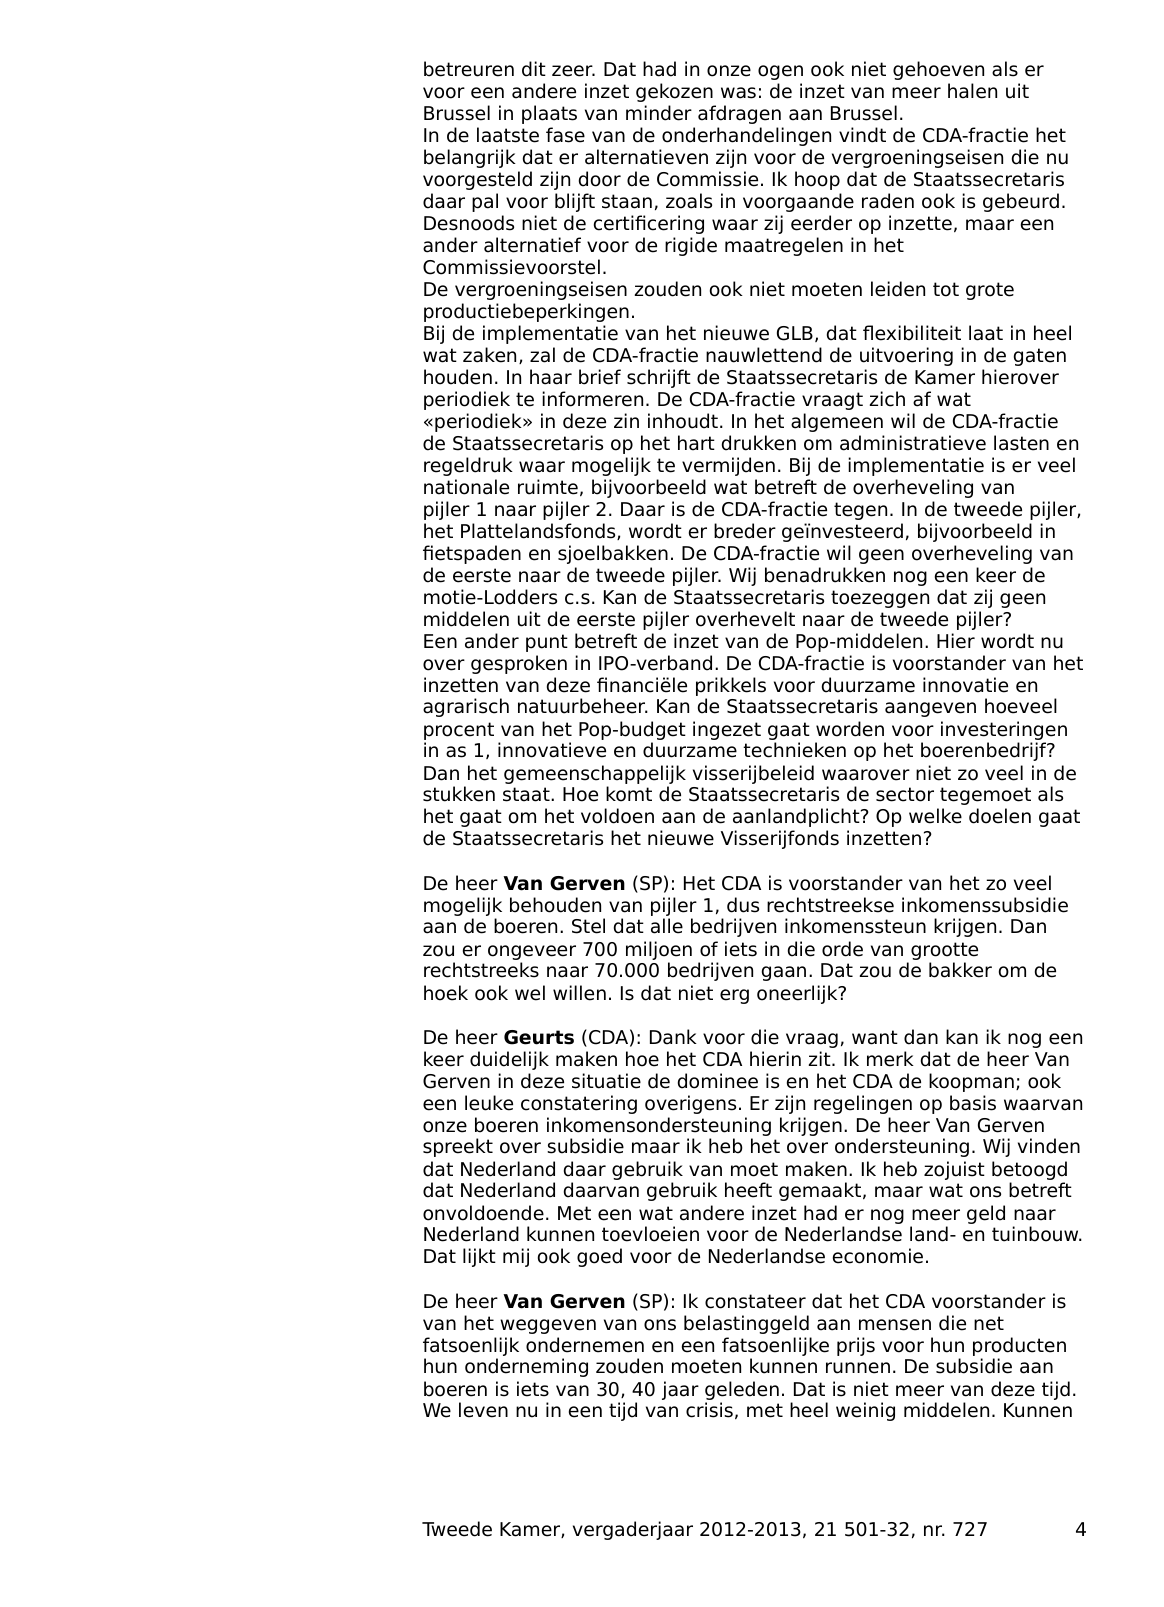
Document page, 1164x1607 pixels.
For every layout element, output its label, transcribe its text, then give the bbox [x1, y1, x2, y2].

text Bij de implementatie van het nieuwe GLB, dat flexibiliteit laat in heel wat zaken, zal de CDA-fractie nauwlettend de uitvoering in de gaten houden. In haar brief schrijft de Staatssecretaris de Kamer hierover periodiek te informeren. De CDA-fractie vraagt zich af wat «periodiek» in deze zin inhoudt. In het algemeen wil de CDA-fractie de Staatssecretaris op het hart drukken om administratieve lasten en regeldruk waar mogelijk te vermijden. Bij de implementatie is er veel nationale ruimte, bijvoorbeeld wat betreft de overheveling van pijler 1 naar pijler 2. Daar is de CDA-fractie tegen. In de tweede pijler, het Plattelandsfonds, wordt er breder geïnvesteerd, bijvoorbeeld in fietspaden en sjoelbakken. De CDA-fractie wil geen overheveling van de eerste naar de tweede pijler. Wij benadrukken nog een keer de motie-Lodders c.s. Kan de Staatssecretaris toezeggen dat zij geen middelen uit de eerste pijler overhevelt naar de tweede pijler? [422, 323, 1087, 631]
text De heer Van Gerven (SP): Ik constateer dat het CDA voorstander is van het weggeven van ons belastinggeld aan mensen die net fatsoenlijk ondernemen en een fatsoenlijke prijs voor hun producten hun onderneming zouden moeten kunnen runnen. De subsidie aan boeren is iets van 30, 40 jaar geleden. Dat is niet meer van deze tijd. We leven nu in een tijd van crisis, met heel weinig middelen. Kunnen [422, 1291, 1087, 1422]
text De heer Van Gerven (SP): Het CDA is voorstander van het zo veel mogelijk behouden van pijler 1, dus rechtstreekse inkomenssubsidie aan de boeren. Stel dat alle bedrijven inkomenssteun krijgen. Dan zou er ongeveer 700 miljoen of iets in die orde van grootte rechtstreeks naar 70.000 bedrijven gaan. Dat zou de bakker om de hoek ook wel willen. Is dat niet erg oneerlijk? [422, 872, 1087, 1004]
text De vergroeningseisen zouden ook niet moeten leiden tot grote productiebeperkingen. [422, 279, 1087, 323]
text Dan het gemeenschappelijk visserijbeleid waarover niet zo veel in de stukken staat. Hoe komt de Staatssecretaris de sector tegemoet als het gaat om het voldoen aan de aanlandplicht? Op welke doelen gaat de Staatssecretaris het nieuwe Visserijfonds inzetten? [422, 762, 1087, 850]
text Een ander punt betreft de inzet van de Pop-middelen. Hier wordt nu over gesproken in IPO-verband. De CDA-fractie is voorstander van het inzetten van deze financiële prikkels voor duurzame innovatie en agrarisch natuurbeheer. Kan de Staatssecretaris aangeven hoeveel procent van het Pop-budget ingezet gaat worden voor investeringen in as 1, innovatieve en duurzame technieken op het boerenbedrijf? [422, 631, 1087, 762]
text In de laatste fase van de onderhandelingen vindt de CDA-fractie het belangrijk dat er alternatieven zijn voor de vergroeningseisen die nu voorgesteld zijn door de Commissie. Ik hoop dat de Staatssecretaris daar pal voor blijft staan, zoals in voorgaande raden ook is gebeurd. Desnoods niet de certificering waar zij eerder op inzette, maar een ander alternatief voor de rigide maatregelen in het Commissievoorstel. [422, 125, 1087, 279]
text De heer Geurts (CDA): Dank voor die vraag, want dan kan ik nog een keer duidelijk maken hoe het CDA hierin zit. Ik merk dat de heer Van Gerven in deze situatie de dominee is en het CDA de koopman; ook een leuke constatering overigens. Er zijn regelingen op basis waarvan onze boeren inkomensondersteuning krijgen. De heer Van Gerven spreekt over subsidie maar ik heb het over ondersteuning. Wij vinden dat Nederland daar gebruik van moet maken. Ik heb zojuist betoogd dat Nederland daarvan gebruik heeft gemaakt, maar wat ons betreft onvoldoende. Met een wat andere inzet had er nog meer geld naar Nederland kunnen toevloeien voor de Nederlandse land- en tuinbouw. Dat lijkt mij ook goed voor de Nederlandse economie. [422, 1027, 1087, 1268]
text betreuren dit zeer. Dat had in onze ogen ook niet gehoeven als er voor een andere inzet gekozen was: de inzet van meer halen uit Brussel in plaats van minder afdragen aan Brussel. [422, 59, 1087, 125]
